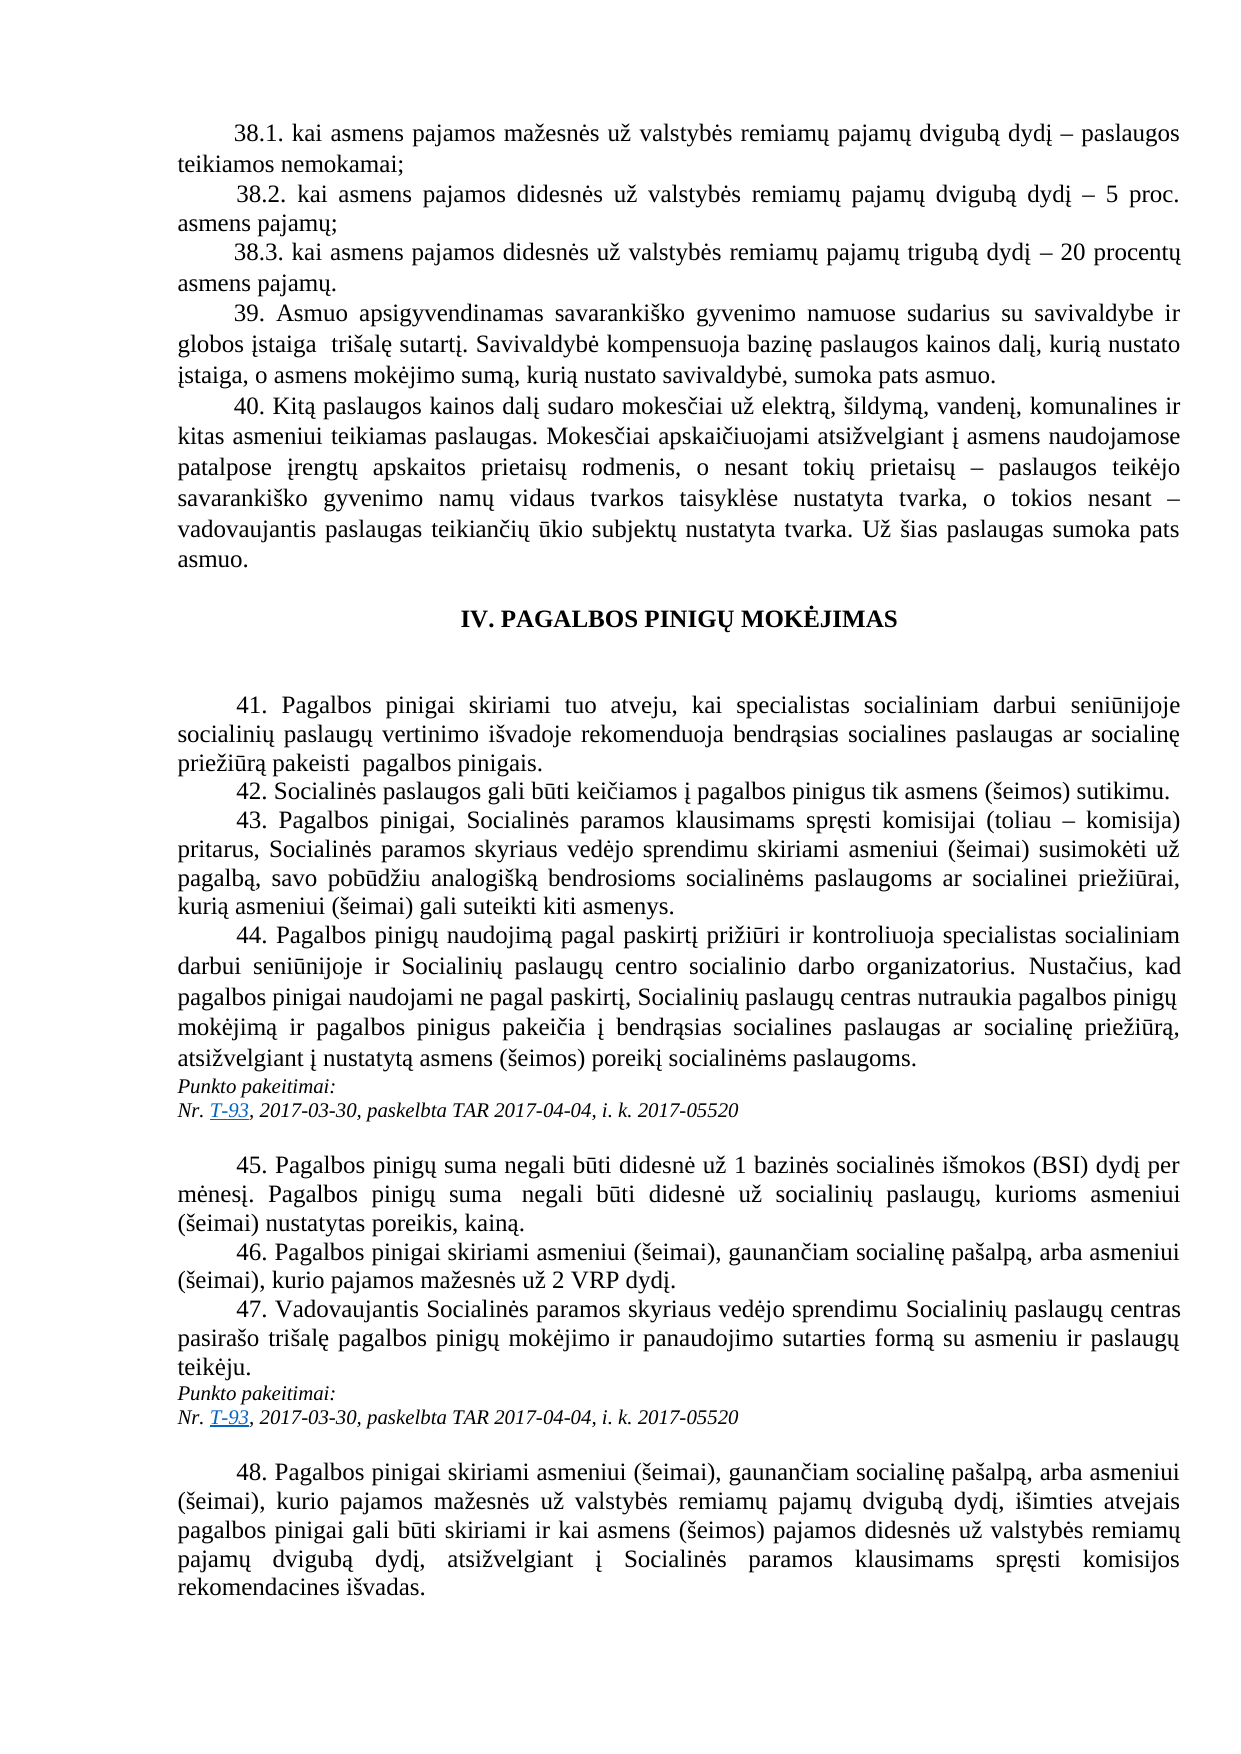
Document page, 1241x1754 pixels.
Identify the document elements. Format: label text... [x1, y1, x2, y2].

text 43. Pagalbos pinigai, Socialinės paramos klausimams spręsti komisijai (toliau – komisija) pritarus, Socialinės paramos skyriaus vedėjo sprendimu skiriami asmeniui (šeimai) susimokėti už pagalbą, savo pobūdžiu analogišką bendrosioms socialinėms paslaugoms ar socialinei priežiūrai, kurią asmeniui (šeimai) gali suteikti kiti asmenys. [177, 805, 1181, 920]
text Nr. T-93, 2017-03-30, paskelbta TAR 2017-04-04, i. k. 2017-05520 [177, 1098, 1181, 1122]
text 46. Pagalbos pinigai skiriami asmeniui (šeimai), gaunančiam socialinę pašalpą, arba asmeniui (šeimai), kurio pajamos mažesnės už 2 VRP dydį. [177, 1237, 1181, 1294]
text IV. PAGALBOS PINIGŲ MOKĖJIMAS [177, 604, 1181, 633]
text 44. Pagalbos pinigų naudojimą pagal paskirtį prižiūri ir kontroliuoja specialistas socialiniam darbui seniūnijoje ir Socialinių paslaugų centro socialinio darbo organizatorius. Nustačius, kad pagalbos pinigai naudojami ne pagal paskirtį, Socialinių paslaugų centras nutraukia pagalbos pinigų [177, 920, 1181, 1010]
text 38.1. kai asmens pajamos mažesnės už valstybės remiamų pajamų dvigubą dydį – paslaugos teikiamos nemokamai; [177, 118, 1181, 178]
text mokėjimą ir pagalbos pinigus pakeičia į bendrąsias socialines paslaugas ar socialinę priežiūrą, atsižvelgiant į nustatytą asmens (šeimos) poreikį socialinėms paslaugoms. [177, 1012, 1181, 1072]
text 47. Vadovaujantis Socialinės paramos skyriaus vedėjo sprendimu Socialinių paslaugų centras pasirašo trišalę pagalbos pinigų mokėjimo ir panaudojimo sutarties formą su asmeniu ir paslaugų teikėju. [177, 1294, 1181, 1381]
text 40. Kitą paslaugos kainos dalį sudaro mokesčiai už elektrą, šildymą, vandenį, komunalines ir kitas asmeniui teikiamas paslaugas. Mokesčiai apskaičiuojami atsižvelgiant į asmens naudojamose patalpose įrengtų apskaitos prietaisų rodmenis, o nesant tokių prietaisų – paslaugos teikėjo savarankiško gyvenimo namų vidaus tvarkos taisyklėse nustatyta tvarka, o tokios nesant – vadovaujantis paslaugas teikiančių ūkio subjektų nustatyta tvarka. Už šias paslaugas sumoka pats asmuo. [177, 391, 1181, 573]
text 39. Asmuo apsigyvendinamas savarankiško gyvenimo namuose sudarius su savivaldybe ir globos įstaiga trišalę sutartį. Savivaldybė kompensuoja bazinę paslaugos kainos dalį, kurią nustato įstaiga, o asmens mokėjimo sumą, kurią nustato savivaldybė, sumoka pats asmuo. [177, 298, 1181, 389]
text Punkto pakeitimai: [177, 1074, 1181, 1098]
text Nr. T-93, 2017-03-30, paskelbta TAR 2017-04-04, i. k. 2017-05520 [177, 1405, 1181, 1429]
text 41. Pagalbos pinigai skiriami tuo atveju, kai specialistas socialiniam darbui seniūnijoje socialinių paslaugų vertinimo išvadoje rekomenduoja bendrąsias socialines paslaugas ar socialinę priežiūrą pakeisti pagalbos pinigais. [177, 690, 1181, 776]
text 38.3. kai asmens pajamos didesnės už valstybės remiamų pajamų trigubą dydį – 20 procentų asmens pajamų. [177, 237, 1181, 297]
text 42. Socialinės paslaugos gali būti keičiamos į pagalbos pinigus tik asmens (šeimos) sutikimu. [177, 776, 1181, 805]
text Punkto pakeitimai: [177, 1381, 1181, 1405]
text 48. Pagalbos pinigai skiriami asmeniui (šeimai), gaunančiam socialinę pašalpą, arba asmeniui (šeimai), kurio pajamos mažesnės už valstybės remiamų pajamų dvigubą dydį, išimties atvejais pagalbos pinigai gali būti skiriami ir kai asmens (šeimos) pajamos didesnės už valstybės remiamų pajamų dvigubą dydį, atsižvelgiant į Socialinės paramos klausimams spręsti komisijos rekomendacines išvadas. [177, 1457, 1181, 1601]
text 38.2. kai asmens pajamos didesnės už valstybės remiamų pajamų dvigubą dydį – 5 proc. asmens pajamų; [177, 179, 1181, 237]
text 45. Pagalbos pinigų suma negali būti didesnė už 1 bazinės socialinės išmokos (BSI) dydį per mėnesį. Pagalbos pinigų suma negali būti didesnė už socialinių paslaugų, kurioms asmeniui (šeimai) nustatytas poreikis, kainą. [177, 1151, 1181, 1237]
